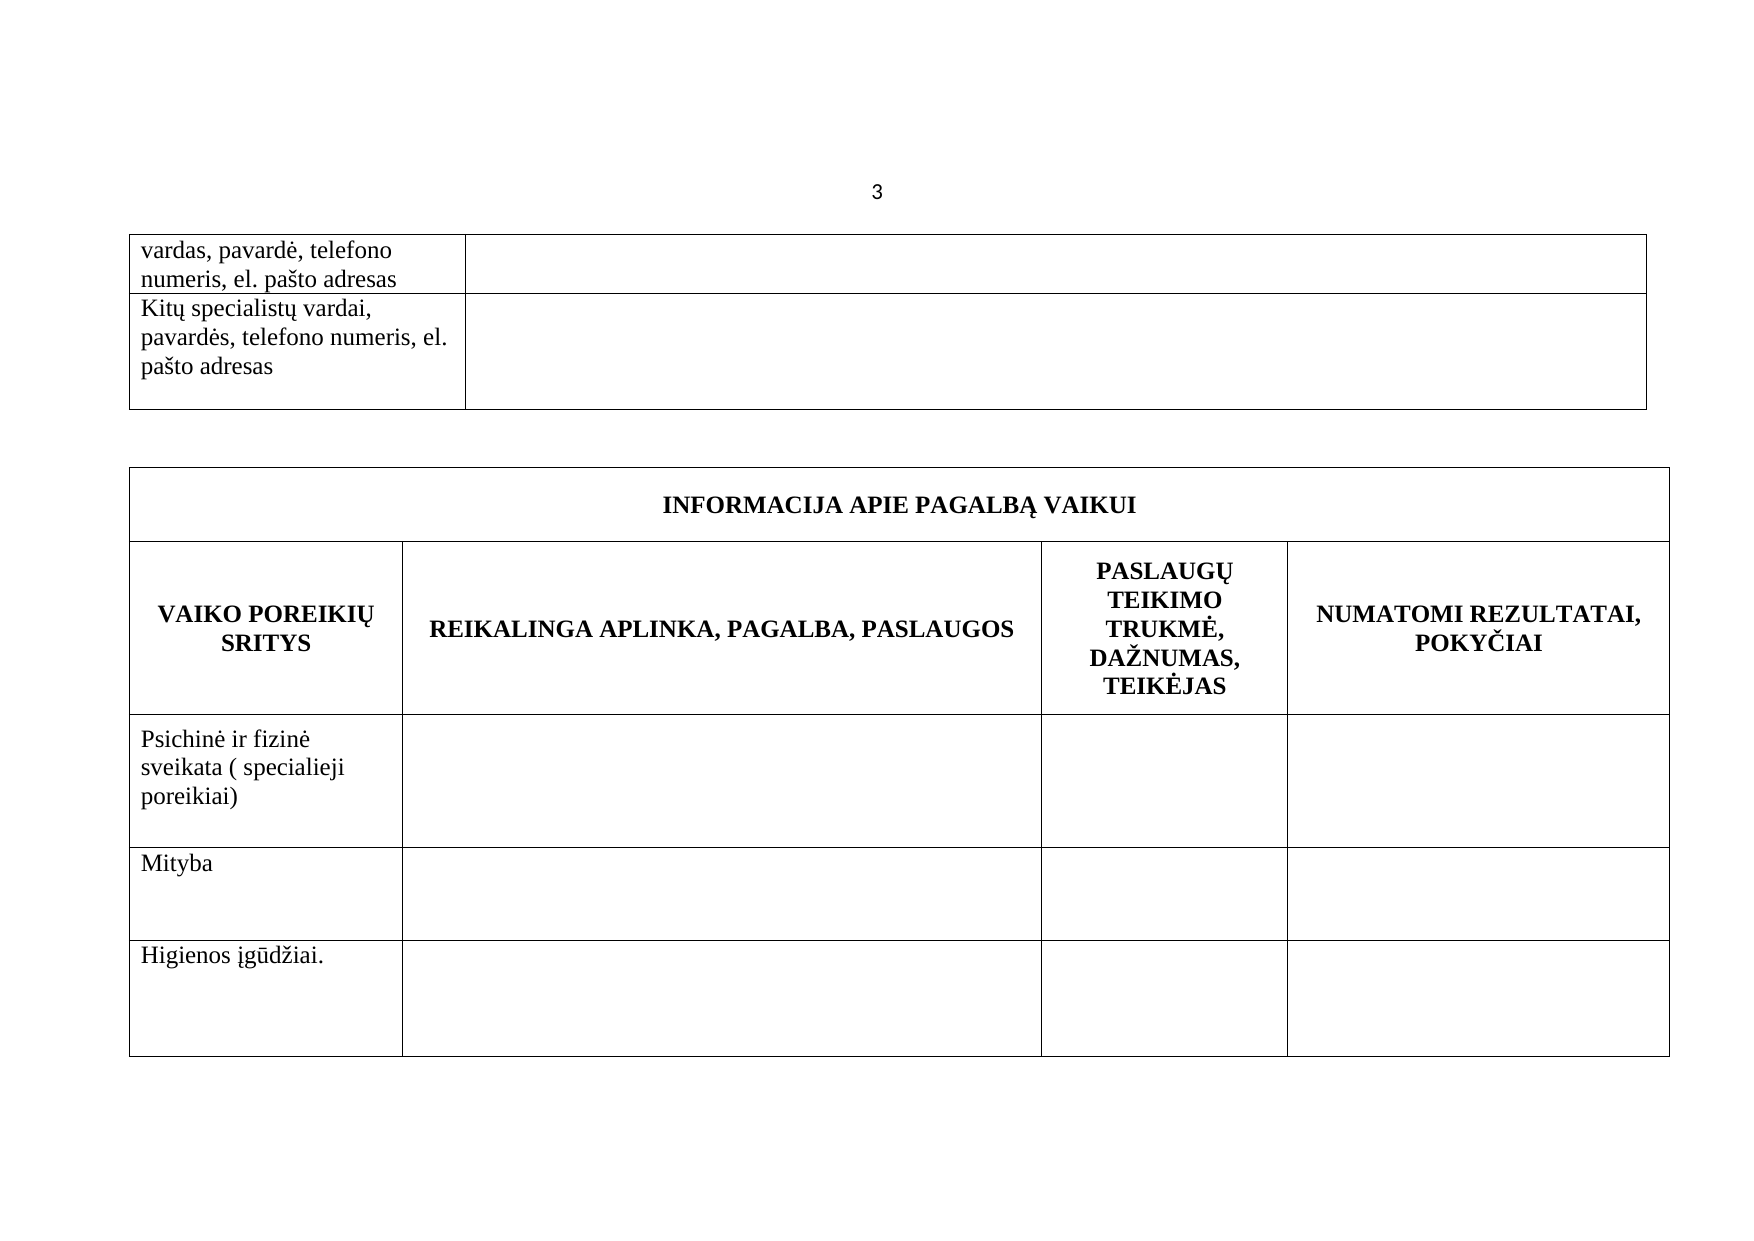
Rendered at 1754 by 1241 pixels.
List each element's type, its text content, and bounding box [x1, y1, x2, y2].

table_cell NUMATOMI REZULTATAI, POKYČIAI [1288, 542, 1669, 714]
table_cell vardas, pavardė, telefono numeris, el. pašto adresas [130, 235, 465, 292]
table_cell [466, 294, 1646, 408]
table_cell PASLAUGŲ TEIKIMO TRUKMĖ, DAŽNUMAS, TEIKĖJAS [1042, 542, 1287, 714]
table_header INFORMACIJA APIE PAGALBĄ VAIKUI [130, 468, 1669, 541]
table_cell Kitų specialistų vardai, pavardės, telefono numeris, el. pašto adresas [130, 294, 465, 408]
table_cell [403, 848, 1041, 939]
table_cell [1042, 715, 1287, 847]
table_cell [1288, 715, 1669, 847]
table_cell [1042, 848, 1287, 939]
table_cell [403, 715, 1041, 847]
table_cell [403, 941, 1041, 1056]
table_cell [466, 235, 1646, 292]
table_cell [1288, 941, 1669, 1056]
table_cell Higienos įgūdžiai. [130, 941, 402, 1056]
table_cell Mityba [130, 848, 402, 939]
table_cell VAIKO POREIKIŲ SRITYS [130, 542, 402, 714]
table_cell Psichinė ir fizinė sveikata ( specialieji poreikiai) [130, 715, 402, 847]
table_cell [1288, 848, 1669, 939]
table_cell [1042, 941, 1287, 1056]
table_cell REIKALINGA APLINKA, PAGALBA, PASLAUGOS [403, 542, 1041, 714]
